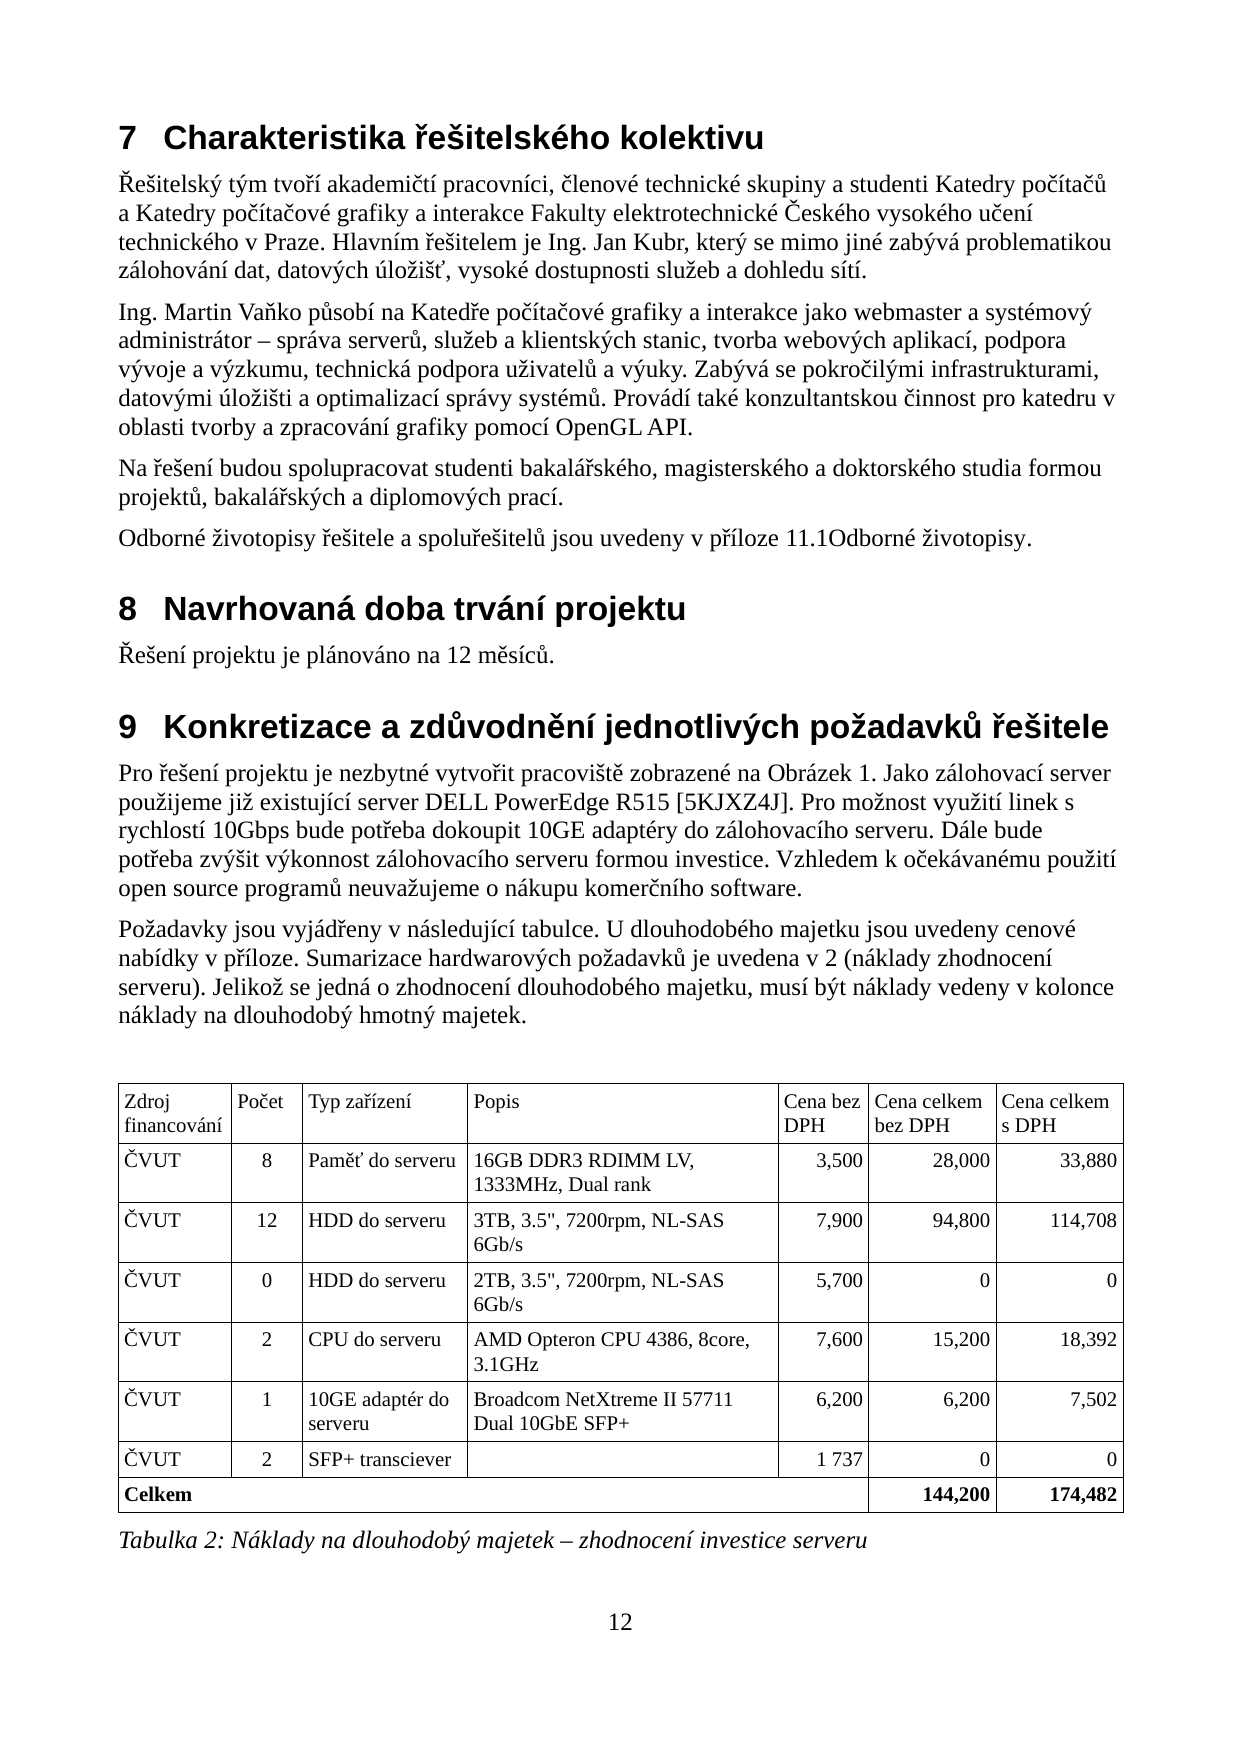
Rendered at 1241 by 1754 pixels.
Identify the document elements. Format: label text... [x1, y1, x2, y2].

table_header Typ zařízení [303, 1084, 467, 1142]
table_cell 8 [232, 1144, 302, 1202]
table_cell 1 [232, 1382, 302, 1441]
table_cell ČVUT [119, 1442, 231, 1477]
text Odborné životopisy řešitele a spoluřešitelů jsou uvedeny v příloze 11.1Odborné životopisy. [118, 523, 1122, 552]
table_cell 7 600 [779, 1323, 868, 1381]
table_cell ČVUT [119, 1323, 231, 1381]
table_cell 3TB, 3.5", 7200rpm, NL-SAS 6Gb/s [468, 1203, 778, 1262]
table_cell Paměť do serveru [303, 1144, 467, 1202]
table_cell AMD Opteron CPU 4386, 8core, 3.1GHz [468, 1323, 778, 1381]
table_header Počet [232, 1084, 302, 1142]
table_cell Celkem [119, 1478, 868, 1512]
text Pro řešení projektu je nezbytné vytvořit pracoviště zobrazené na Obrázek 1. Jako zálohovací server použijeme již existující server DELL PowerEdge R515 [5KJXZ4J]. Pro možnost využití linek s rychlostí 10Gbps bude potřeba dokoupit 10GE adaptéry do zálohovacího serveru. Dále bude potřeba zvýšit výkonnost zálohovacího serveru formou investice. Vzhledem k očekávanému použití open source programů neuvažujeme o nákupu komerčního software. [118, 758, 1122, 902]
table_cell HDD do serveru [303, 1263, 467, 1322]
table_cell 10GE adaptér do serveru [303, 1382, 467, 1441]
table_cell 0 [997, 1263, 1123, 1322]
table_header Cena celkem s DPH [997, 1084, 1123, 1142]
table_cell 6 200 [869, 1382, 996, 1441]
table_cell 15 200 [869, 1323, 996, 1381]
table_header Popis [468, 1084, 778, 1142]
table_cell 2 [232, 1323, 302, 1381]
table_cell ČVUT [119, 1203, 231, 1262]
table_cell 1 737 [779, 1442, 868, 1477]
table_cell 94 800 [869, 1203, 996, 1262]
table_cell 18 392 [997, 1323, 1123, 1381]
table_cell 7 502 [997, 1382, 1123, 1441]
table_cell Broadcom NetXtreme II 57711 Dual 10GbE SFP+ [468, 1382, 778, 1441]
table_cell 0 [869, 1263, 996, 1322]
table_cell 178 686 [997, 1478, 1123, 1512]
table_cell 7 900 [779, 1203, 868, 1262]
table_cell 12 [232, 1203, 302, 1262]
table_cell ČVUT [119, 1144, 231, 1202]
subtitle Konkretizace a zdůvodnění jednotlivých požadavků řešitele [118, 707, 1122, 745]
text Požadavky jsou vyjádřeny v následující tabulce. U dlouhodobého majetku jsou uvedeny cenové nabídky v příloze. Sumarizace hardwarových požadavků je uvedena v Tabulka 2 (náklady zhodnocení serveru). Jelikož se jedná o zhodnocení dlouhodobého majetku, musí být náklady vedeny v kolonce náklady na dlouhodobý hmotný majetek. [118, 914, 1122, 1029]
table_cell 4 204 [997, 1442, 1123, 1477]
text Tabulka 2: Náklady na dlouhodobý majetek – zhodnocení investice serveru [118, 1525, 1122, 1553]
table_header Zdroj financování [119, 1084, 231, 1142]
table_cell 3 474 [869, 1442, 996, 1477]
table_cell ČVUT [119, 1382, 231, 1441]
subtitle Navrhovaná doba trvání projektu [118, 589, 1122, 628]
table_header Cena celkem bez DPH [869, 1084, 996, 1142]
subtitle Charakteristika řešitelského kolektivu [118, 118, 1122, 157]
table_cell CPU do serveru [303, 1323, 467, 1381]
text Na řešení budou spolupracovat studenti bakalářského, magisterského a doktorského studia formou projektů, bakalářských a diplomových prací. [118, 453, 1122, 511]
table_cell SFP+ transciever [303, 1442, 467, 1477]
table_cell 33 880 [997, 1144, 1123, 1202]
table_cell 5 700 [779, 1263, 868, 1322]
text Ing. Martin Vaňko působí na Katedře počítačové grafiky a interakce jako webmaster a systémový administrátor – správa serverů, služeb a klientských stanic, tvorba webových aplikací, podpora vývoje a výzkumu, technická podpora uživatelů a výuky. Zabývá se pokročilými infrastrukturami, datovými úložišti a optimalizací správy systémů. Provádí také konzultantskou činnost pro katedru v oblasti tvorby a zpracování grafiky pomocí OpenGL API. [118, 297, 1122, 441]
table_cell 0 [232, 1263, 302, 1322]
table_cell HDD do serveru [303, 1203, 467, 1262]
table_cell 16GB DDR3 RDIMM LV, 1333MHz, Dual rank [468, 1144, 778, 1202]
table_cell 147 674 [869, 1478, 996, 1512]
text Řešitelský tým tvoří akademičtí pracovníci, členové technické skupiny a studenti Katedry počítačů a Katedry počítačové grafiky a interakce Fakulty elektrotechnické Českého vysokého učení technického v Praze. Hlavním řešitelem je Ing. Jan Kubr, který se mimo jiné zabývá problematikou zálohování dat, datových úložišť, vysoké dostupnosti služeb a dohledu sítí. [118, 169, 1122, 284]
table_cell [468, 1442, 778, 1477]
table_cell 3 500 [779, 1144, 868, 1202]
table_cell 2TB, 3.5", 7200rpm, NL-SAS 6Gb/s [468, 1263, 778, 1322]
text Řešení projektu je plánováno na 12 měsíců. [118, 640, 1122, 669]
table_cell 6 200 [779, 1382, 868, 1441]
table_cell 28 000 [869, 1144, 996, 1202]
table_cell 2 [232, 1442, 302, 1477]
table_cell 114 708 [997, 1203, 1123, 1262]
table_cell ČVUT [119, 1263, 231, 1322]
table_header Cena bez DPH [779, 1084, 868, 1142]
